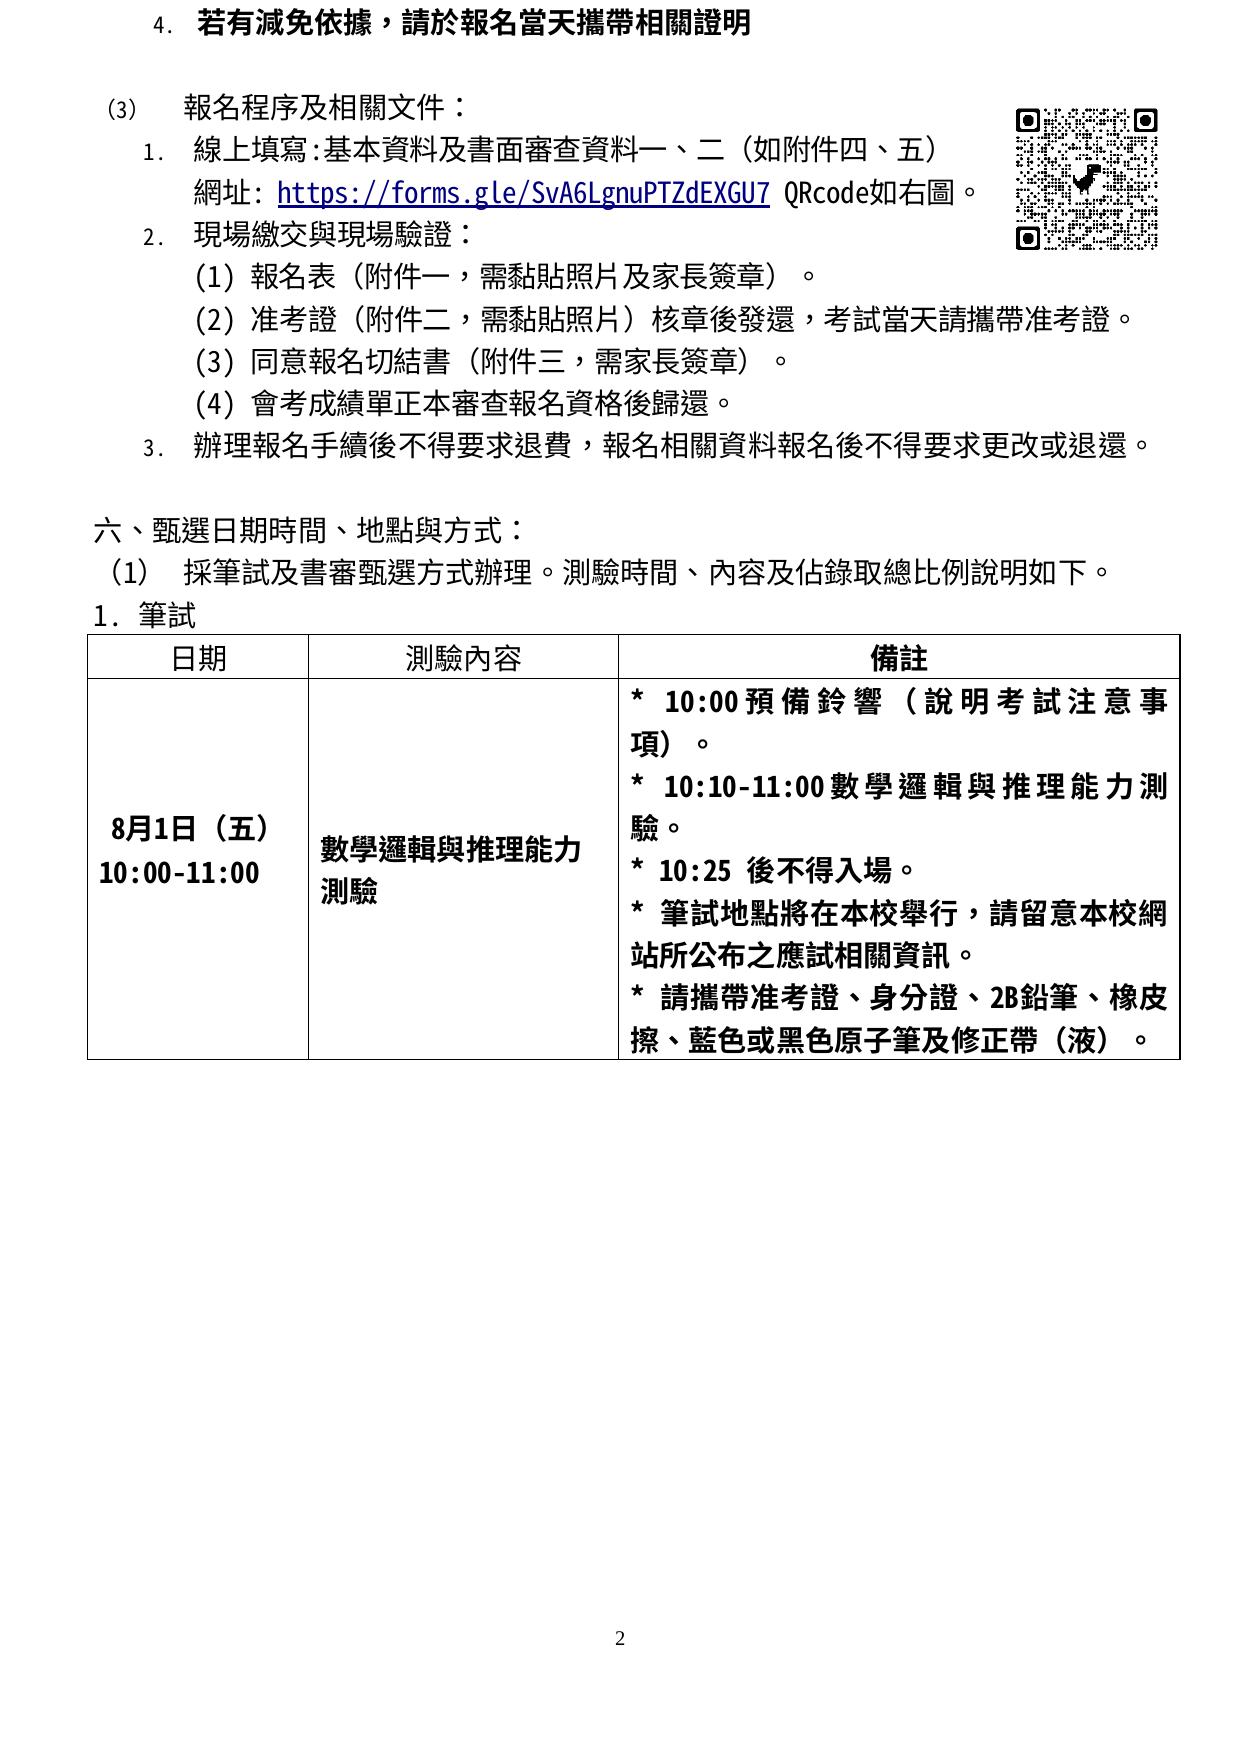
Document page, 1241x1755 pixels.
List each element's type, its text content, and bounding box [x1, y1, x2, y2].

list 線上填寫:基本資料及書面審查資料一、二（如附件四、五） [144, 127, 1002, 169]
list 現場繳交與現場驗證： [144, 211, 1002, 254]
list 筆試 [94, 592, 1174, 634]
text 網址: https://forms.gle/SvA6LgnuPTZdEXGU7 QRcode如右圖。 [194, 169, 1002, 211]
table_header 備註 [619, 635, 1179, 678]
table_cell * 10:00預備鈴響（說明考試注意事項）。 * 10:10-11:00數學邏輯與推理能力測驗。 * 10:25 後不得入場。 * 筆試地點將在本校舉行，請留意本校網站所公布之應試相關資訊。 * 請攜帶准考證、身分證、2B鉛筆、橡皮擦、藍色或黑色原子筆及修正帶（液）。 [619, 679, 1179, 1059]
table_cell 數學邏輯與推理能力測驗 [309, 679, 618, 1059]
list 採筆試及書審甄選方式辦理。測驗時間、內容及佔錄取總比例說明如下。 [94, 550, 1174, 592]
text (4) 會考成績單正本審查報名資格後歸還。 [194, 381, 1174, 423]
table_header 日期 [88, 635, 308, 678]
text 六、甄選日期時間、地點與方式： [94, 507, 1174, 550]
table_header 測驗內容 [309, 635, 618, 678]
list 報名表（附件一，需黏貼照片及家長簽章）。 [194, 254, 1174, 296]
table_cell 8月1日（五） 10:00-11:00 [88, 679, 308, 1059]
text (2) 准考證（附件二，需黏貼照片）核章後發還，考試當天請攜帶准考證。 [194, 296, 1174, 338]
text (3) 同意報名切結書（附件三，需家長簽章）。 [194, 338, 1174, 381]
list 若有減免依據，請於報名當天攜帶相關證明 [153, 0, 1174, 42]
list 報名程序及相關文件： [94, 84, 1174, 127]
list 辦理報名手續後不得要求退費，報名相關資料報名後不得要求更改或退還。 [144, 423, 1174, 465]
